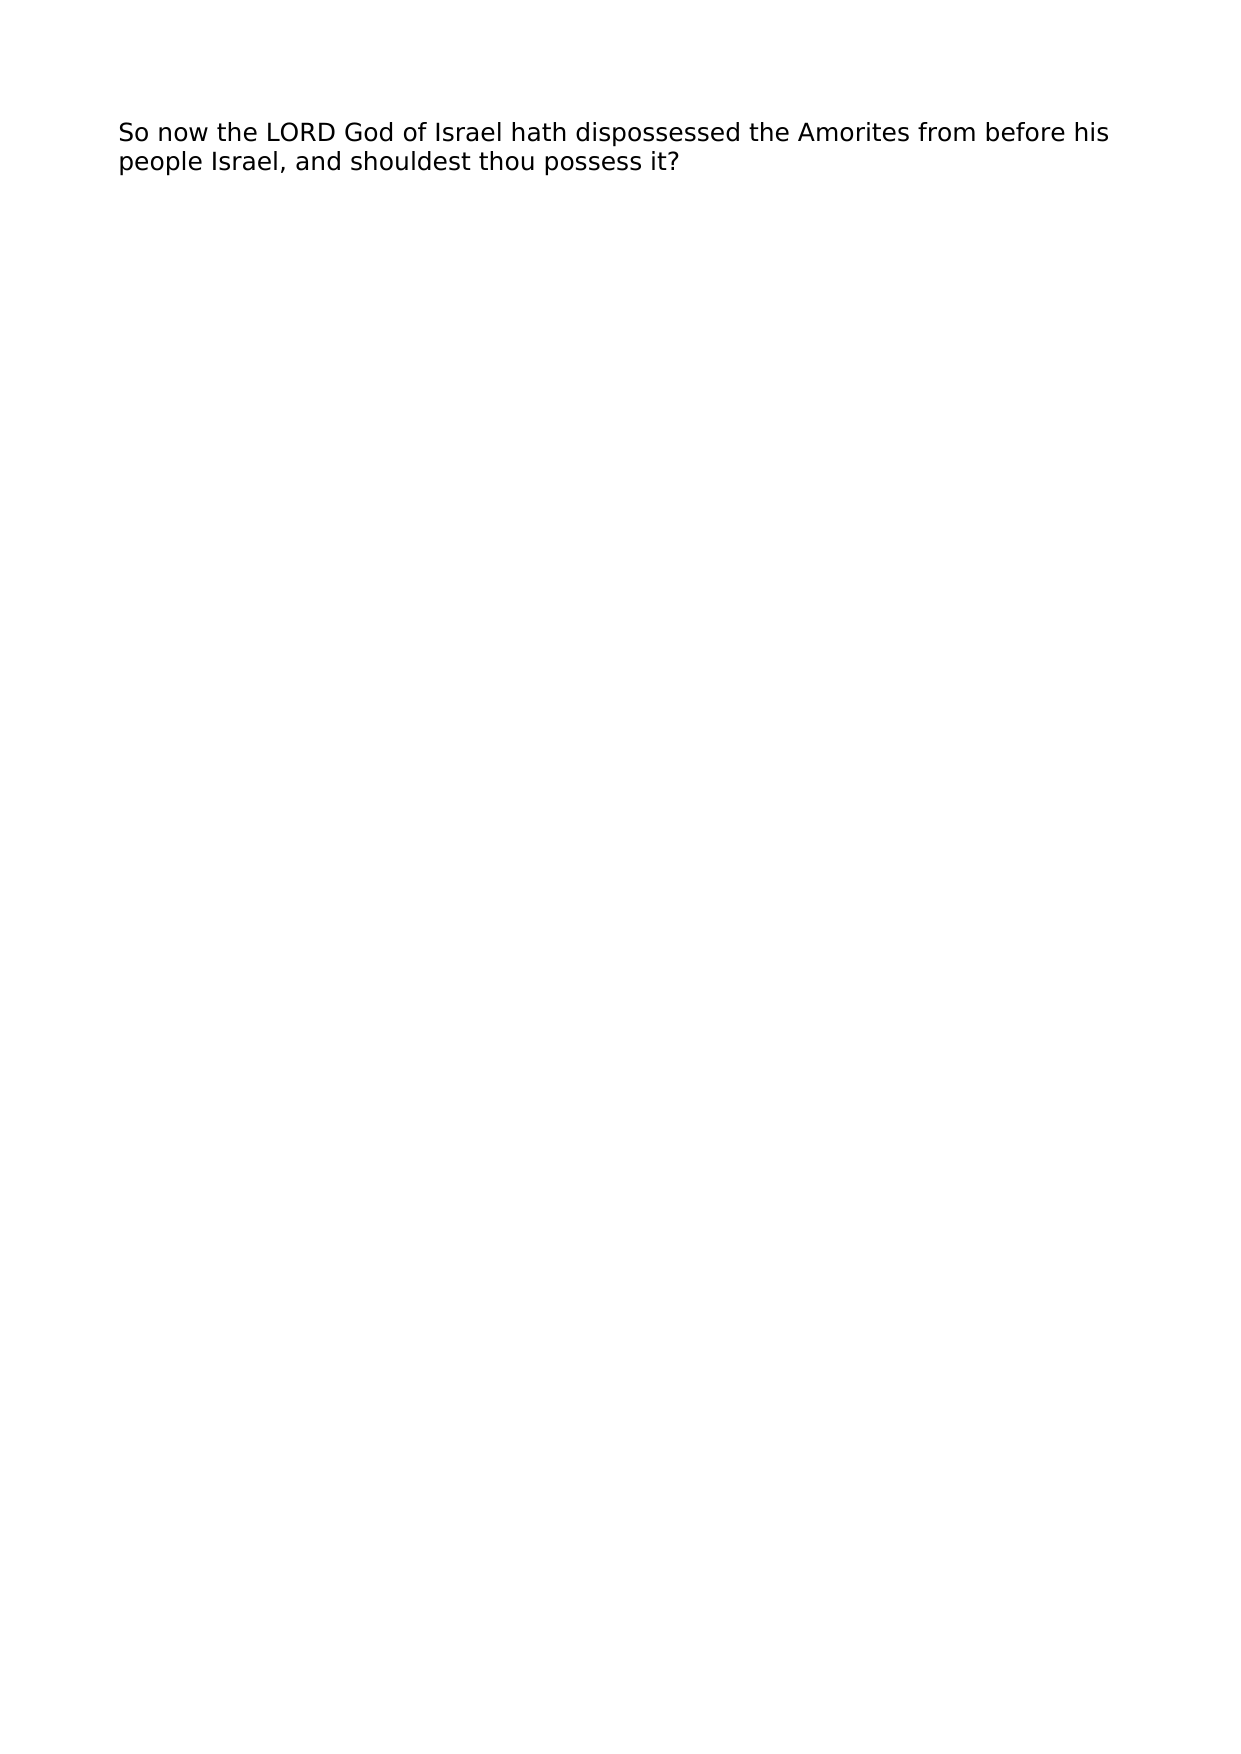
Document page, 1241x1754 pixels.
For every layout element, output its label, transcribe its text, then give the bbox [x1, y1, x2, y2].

text So now the LORD God of Israel hath dispossessed the Amorites from before his people Israel, and shouldest thou possess it? [118, 118, 1122, 176]
